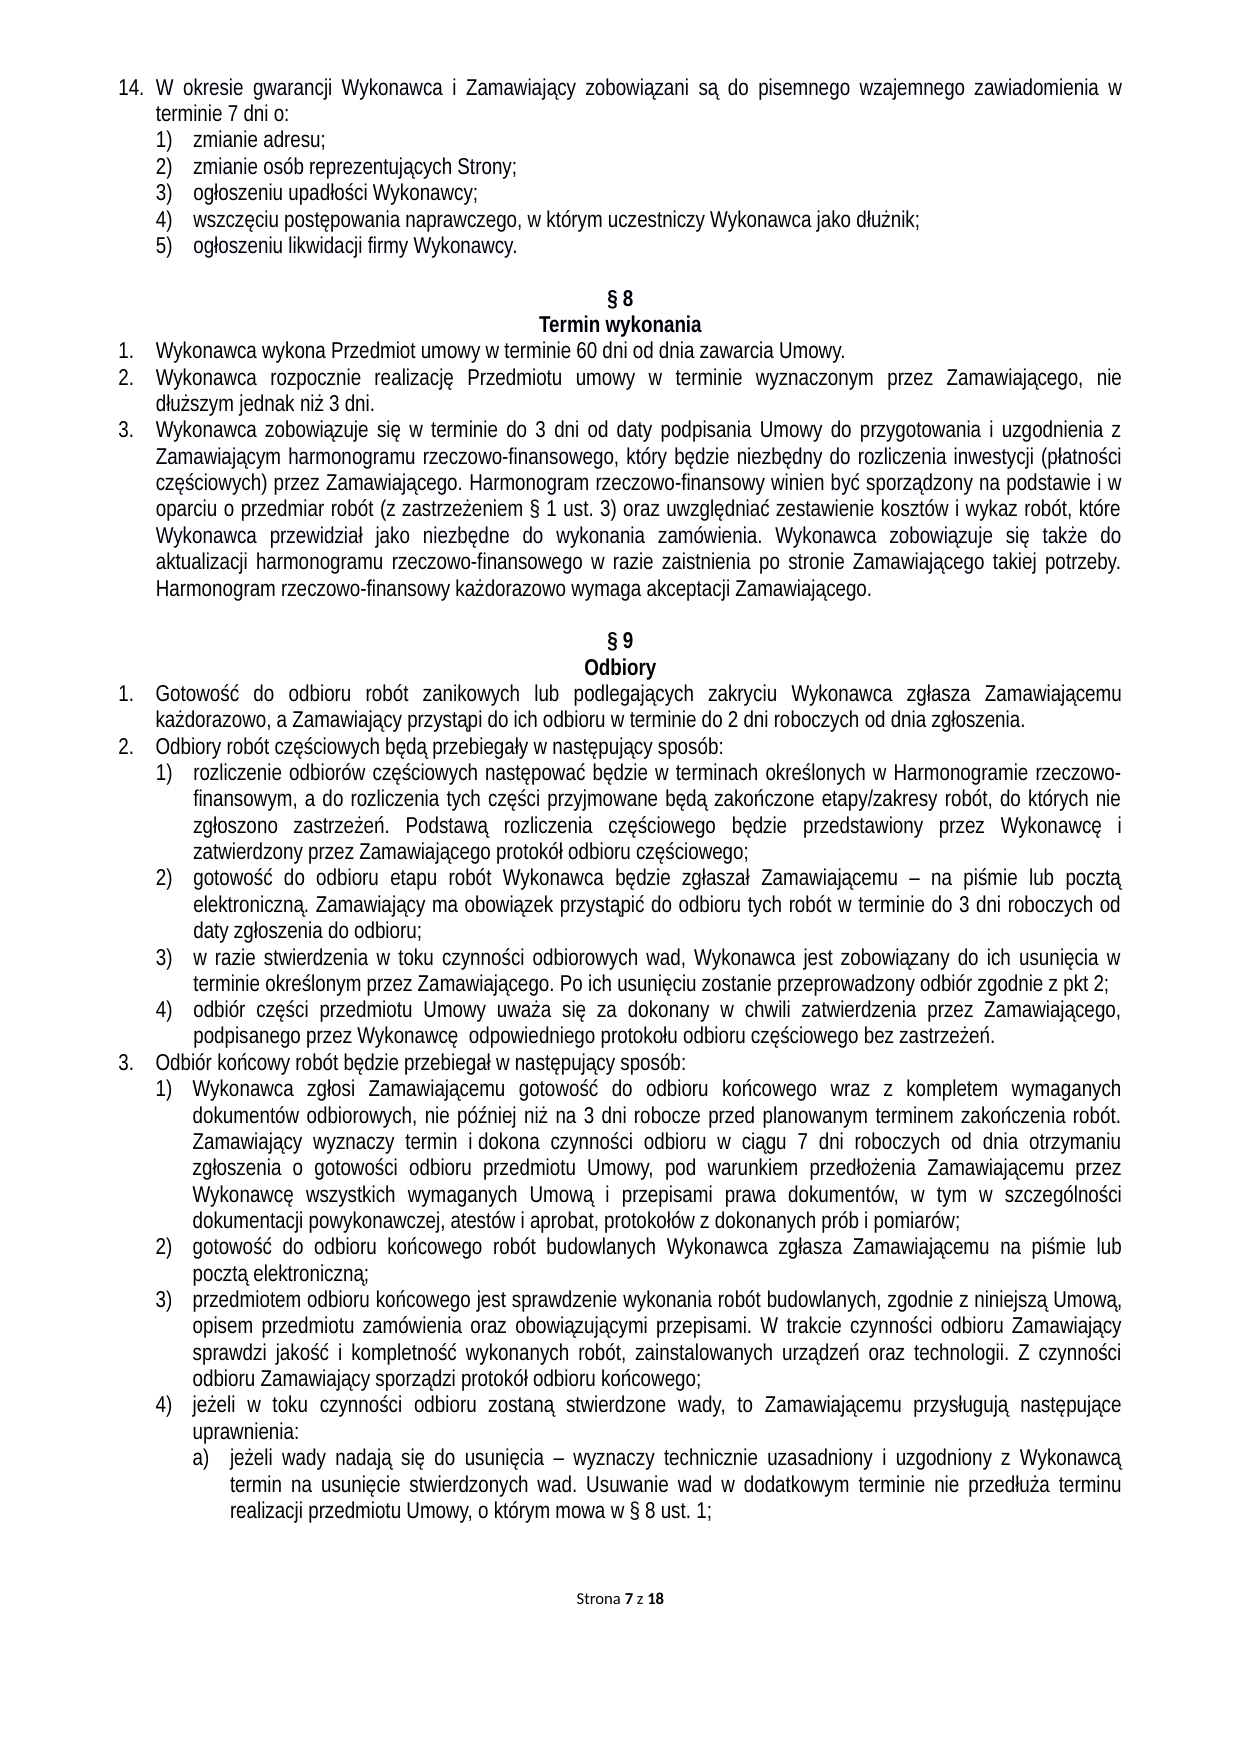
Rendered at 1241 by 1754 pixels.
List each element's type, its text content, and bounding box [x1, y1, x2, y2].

list Wykonawca wykona Przedmiot umowy w terminie 60 dni od dnia zawarcia Umowy. [118, 337, 1122, 364]
list gotowość do odbioru końcowego robót budowlanych Wykonawca zgłasza Zamawiającemu na piśmie lub pocztą elektroniczną; [155, 1233, 1122, 1286]
text § 8 [118, 284, 1122, 311]
list Wykonawca zobowiązuje się w terminie do 3 dni od daty podpisania Umowy do przygotowania i uzgodnienia z Zamawiającym harmonogramu rzeczowo-finansowego, który będzie niezbędny do rozliczenia inwestycji (płatności częściowych) przez Zamawiającego. Harmonogram rzeczowo-finansowy winien być sporządzony na podstawie i w oparciu o przedmiar robót (z zastrzeżeniem § 1 ust. 3) oraz uwzględniać zestawienie kosztów i wykaz robót, które Wykonawca przewidział jako niezbędne do wykonania zamówienia. Wykonawca zobowiązuje się także do aktualizacji harmonogramu rzeczowo-finansowego w razie zaistnienia po stronie Zamawiającego takiej potrzeby. Harmonogram rzeczowo-finansowy każdorazowo wymaga akceptacji Zamawiającego. [118, 416, 1122, 601]
list w razie stwierdzenia w toku czynności odbiorowych wad, Wykonawca jest zobowiązany do ich usunięcia w terminie określonym przez Zamawiającego. Po ich usunięciu zostanie przeprowadzony odbiór zgodnie z pkt 2; [156, 943, 1122, 996]
text Odbiory [118, 653, 1122, 680]
list W okresie gwarancji Wykonawca i Zamawiający zobowiązani są do pisemnego wzajemnego zawiadomienia w terminie 7 dni o: [118, 74, 1122, 126]
list jeżeli wady nadają się do usunięcia – wyznaczy technicznie uzasadniony i uzgodniony z Wykonawcą termin na usunięcie stwierdzonych wad. Usuwanie wad w dodatkowym terminie nie przedłuża terminu realizacji przedmiotu Umowy, o którym mowa w § 8 ust. 1; [192, 1444, 1122, 1523]
list zmianie osób reprezentujących Strony; [156, 153, 1122, 179]
list jeżeli w toku czynności odbioru zostaną stwierdzone wady, to Zamawiającemu przysługują następujące uprawnienia: [155, 1391, 1122, 1444]
list odbiór części przedmiotu Umowy uważa się za dokonany w chwili zatwierdzenia przez Zamawiającego, podpisanego przez Wykonawcę odpowiedniego protokołu odbioru częściowego bez zastrzeżeń. [156, 996, 1122, 1049]
list Wykonawca zgłosi Zamawiającemu gotowość do odbioru końcowego wraz z kompletem wymaganych dokumentów odbiorowych, nie później niż na 3 dni robocze przed planowanym terminem zakończenia robót. Zamawiający wyznaczy termin i dokona czynności odbioru w ciągu 7 dni roboczych od dnia otrzymaniu zgłoszenia o gotowości odbioru przedmiotu Umowy, pod warunkiem przedłożenia Zamawiającemu przez Wykonawcę wszystkich wymaganych Umową i przepisami prawa dokumentów, w tym w szczególności dokumentacji powykonawczej, atestów i aprobat, protokołów z dokonanych prób i pomiarów; [155, 1075, 1122, 1233]
text § 9 [118, 627, 1122, 653]
list Wykonawca rozpocznie realizację Przedmiotu umowy w terminie wyznaczonym przez Zamawiającego, nie dłuższym jednak niż 3 dni. [118, 364, 1122, 416]
list Gotowość do odbioru robót zanikowych lub podlegających zakryciu Wykonawca zgłasza Zamawiającemu każdorazowo, a Zamawiający przystąpi do ich odbioru w terminie do 2 dni roboczych od dnia zgłoszenia. [118, 680, 1122, 733]
list przedmiotem odbioru końcowego jest sprawdzenie wykonania robót budowlanych, zgodnie z niniejszą Umową, opisem przedmiotu zamówienia oraz obowiązującymi przepisami. W trakcie czynności odbioru Zamawiający sprawdzi jakość i kompletność wykonanych robót, zainstalowanych urządzeń oraz technologii. Z czynności odbioru Zamawiający sporządzi protokół odbioru końcowego; [155, 1286, 1122, 1391]
list wszczęciu postępowania naprawczego, w którym uczestniczy Wykonawca jako dłużnik; [156, 206, 1122, 232]
list rozliczenie odbiorów częściowych następować będzie w terminach określonych w Harmonogramie rzeczowo-finansowym, a do rozliczenia tych części przyjmowane będą zakończone etapy/zakresy robót, do których nie zgłoszono zastrzeżeń. Podstawą rozliczenia częściowego będzie przedstawiony przez Wykonawcę i zatwierdzony przez Zamawiającego protokół odbioru częściowego; [156, 759, 1122, 864]
list zmianie adresu; [156, 126, 1122, 153]
list ogłoszeniu upadłości Wykonawcy; [156, 179, 1122, 206]
list Odbiór końcowy robót będzie przebiegał w następujący sposób: [118, 1049, 1122, 1075]
text Termin wykonania [118, 311, 1122, 337]
list Odbiory robót częściowych będą przebiegały w następujący sposób: [118, 733, 1122, 759]
list gotowość do odbioru etapu robót Wykonawca będzie zgłaszał Zamawiającemu – na piśmie lub pocztą elektroniczną. Zamawiający ma obowiązek przystąpić do odbioru tych robót w terminie do 3 dni roboczych od daty zgłoszenia do odbioru; [156, 864, 1122, 943]
list ogłoszeniu likwidacji firmy Wykonawcy. [156, 232, 1122, 258]
